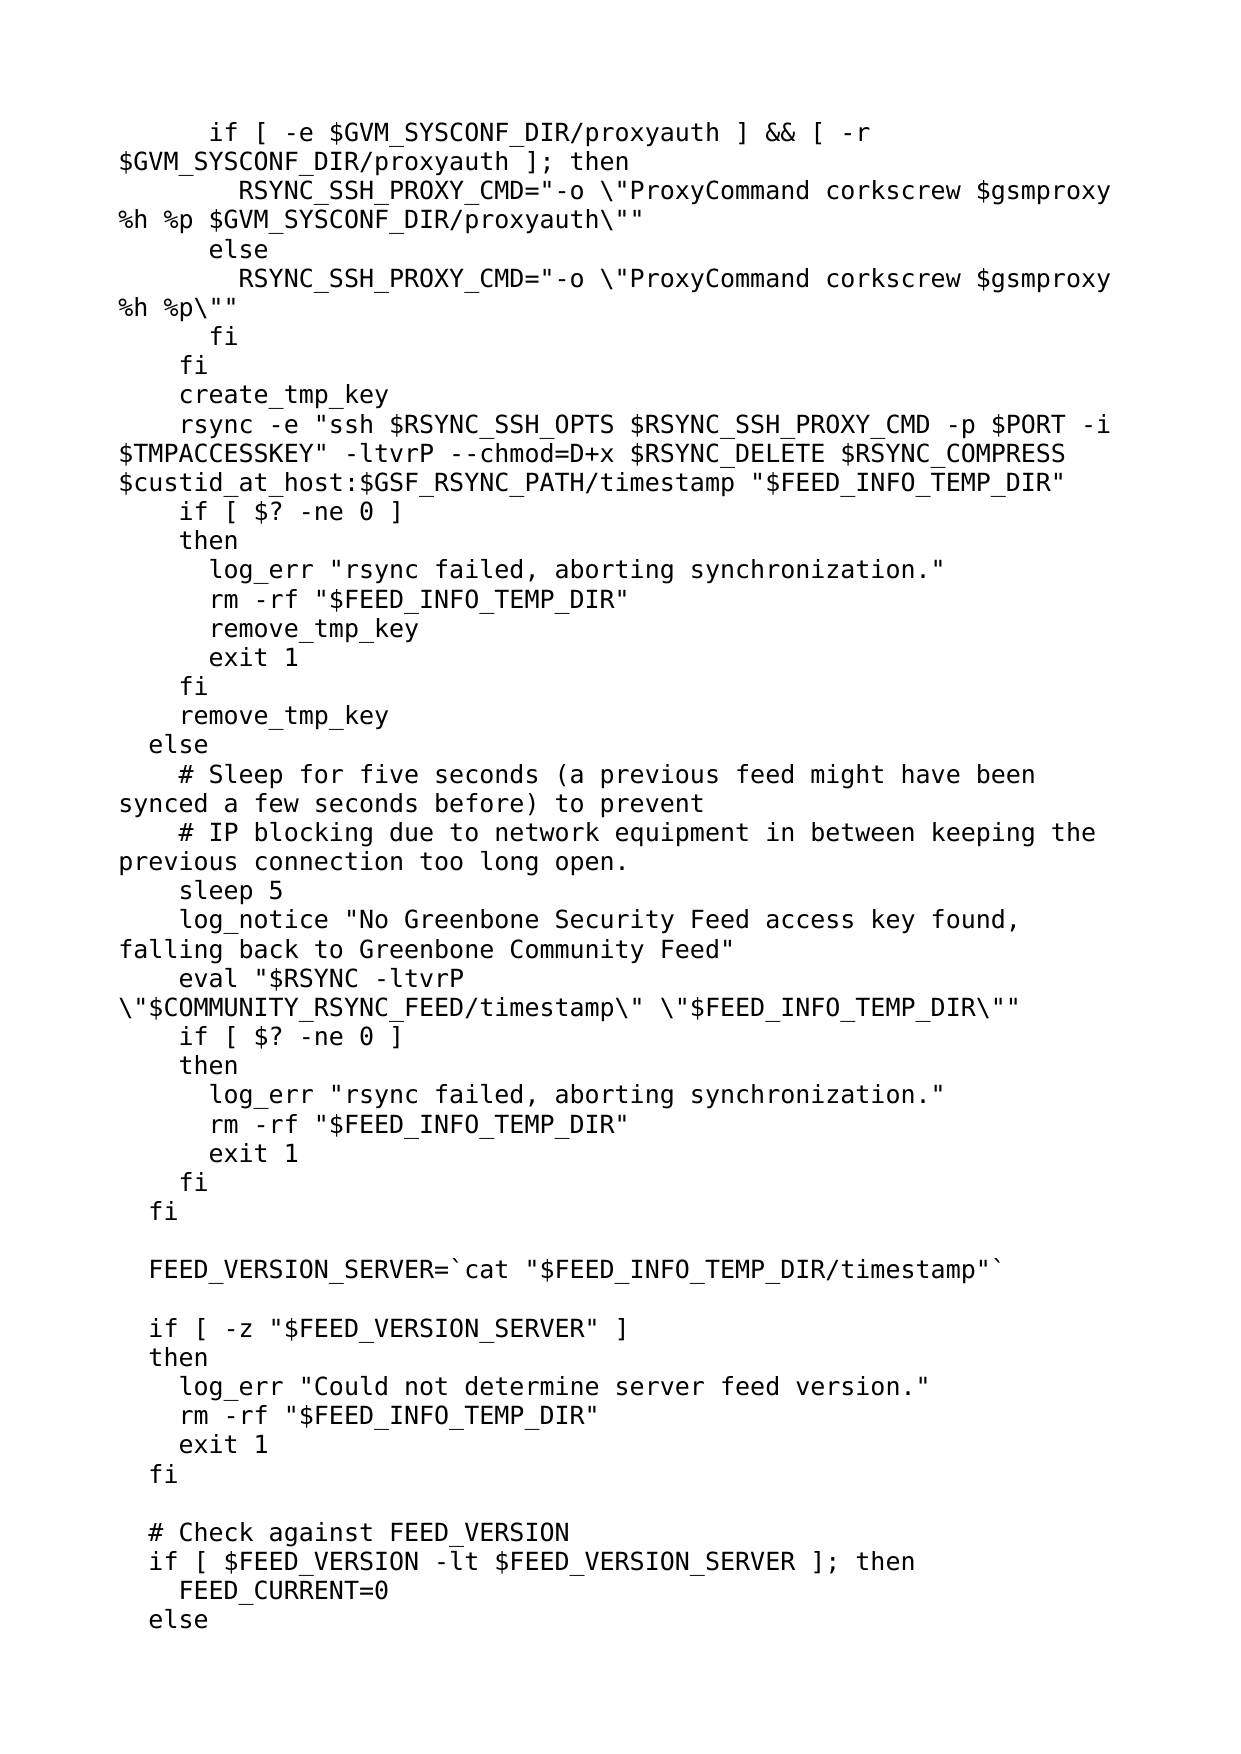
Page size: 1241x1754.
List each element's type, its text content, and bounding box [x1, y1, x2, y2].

text if [ -e $GVM_SYSCONF_DIR/proxyauth ] && [ -r $GVM_SYSCONF_DIR/proxyauth ]; then RSYNC_SSH_PROXY_CMD="-o \"ProxyCommand corkscrew $gsmproxy %h %p $GVM_SYSCONF_DIR/proxyauth\"" else RSYNC_SSH_PROXY_CMD="-o \"ProxyCommand corkscrew $gsmproxy %h %p\"" fi fi create_tmp_key rsync -e "ssh $RSYNC_SSH_OPTS $RSYNC_SSH_PROXY_CMD -p $PORT -i $TMPACCESSKEY" -ltvrP --chmod=D+x $RSYNC_DELETE $RSYNC_COMPRESS $custid_at_host:$GSF_RSYNC_PATH/timestamp "$FEED_INFO_TEMP_DIR" if [ $? -ne 0 ] then log_err "rsync failed, aborting synchronization." rm -rf "$FEED_INFO_TEMP_DIR" remove_tmp_key exit 1 fi remove_tmp_key else # Sleep for five seconds (a previous feed might have been synced a few seconds before) to prevent # IP blocking due to network equipment in between keeping the previous connection too long open. sleep 5 log_notice "No Greenbone Security Feed access key found, falling back to Greenbone Community Feed" eval "$RSYNC -ltvrP \"$COMMUNITY_RSYNC_FEED/timestamp\" \"$FEED_INFO_TEMP_DIR\"" if [ $? -ne 0 ] then log_err "rsync failed, aborting synchronization." rm -rf "$FEED_INFO_TEMP_DIR" exit 1 fi fi FEED_VERSION_SERVER=`cat "$FEED_INFO_TEMP_DIR/timestamp"` if [ -z "$FEED_VERSION_SERVER" ] then log_err "Could not determine server feed version." rm -rf "$FEED_INFO_TEMP_DIR" exit 1 fi # Check against FEED_VERSION if [ $FEED_VERSION -lt $FEED_VERSION_SERVER ]; then FEED_CURRENT=0 else [118, 118, 1122, 1635]
